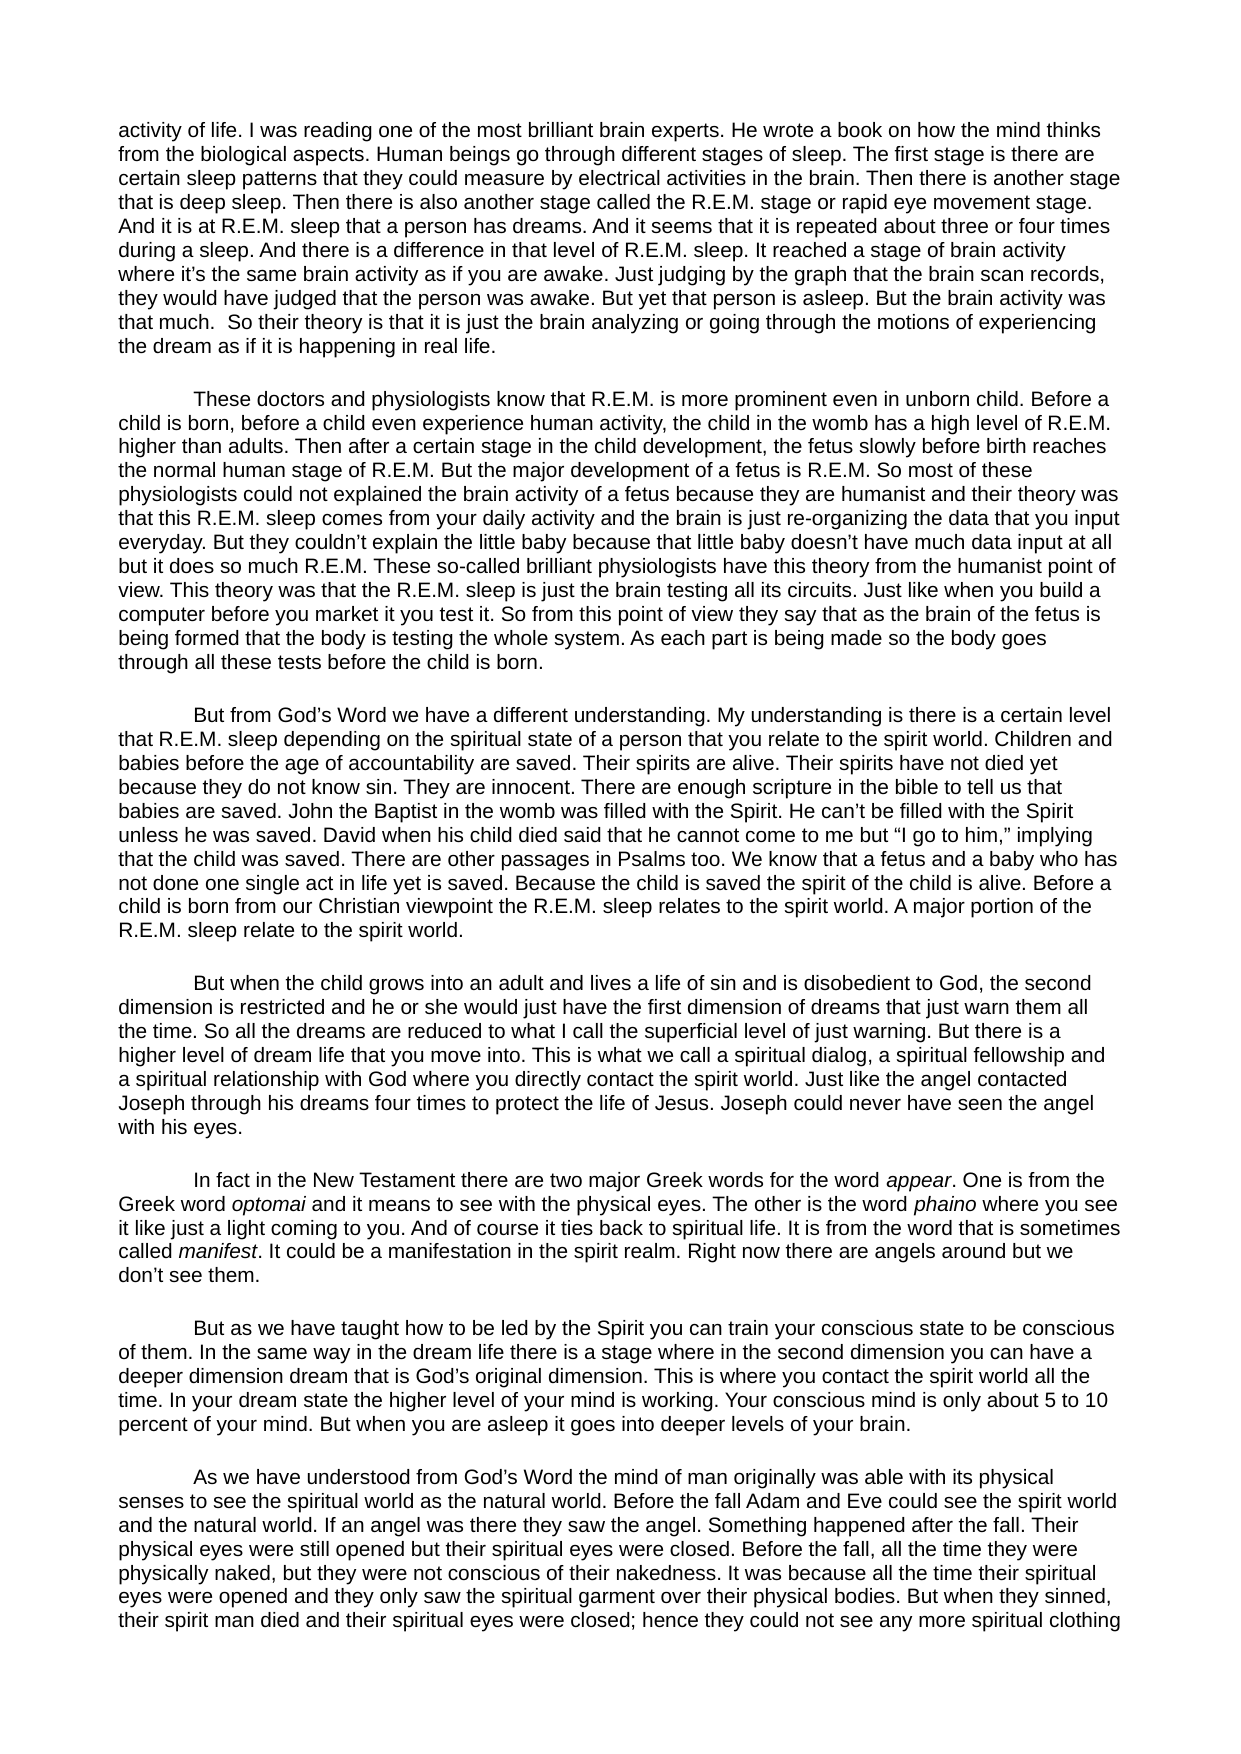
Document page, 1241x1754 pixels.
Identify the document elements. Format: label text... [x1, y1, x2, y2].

text These doctors and physiologists know that R.E.M. is more prominent even in unborn child. Before a child is born, before a child even experience human activity, the child in the womb has a high level of R.E.M. higher than adults. Then after a certain stage in the child development, the fetus slowly before birth reaches the normal human stage of R.E.M. But the major development of a fetus is R.E.M. So most of these physiologists could not explained the brain activity of a fetus because they are humanist and their theory was that this R.E.M. sleep comes from your daily activity and the brain is just re-organizing the data that you input everyday. But they couldn’t explain the little baby because that little baby doesn’t have much data input at all but it does so much R.E.M. These so-called brilliant physiologists have this theory from the humanist point of view. This theory was that the R.E.M. sleep is just the brain testing all its circuits. Just like when you build a computer before you market it you test it. So from this point of view they say that as the brain of the fetus is being formed that the body is testing the whole system. As each part is being made so the body goes through all these tests before the child is born. [118, 386, 1122, 674]
text But as we have taught how to be led by the Spirit you can train your conscious state to be conscious of them. In the same way in the dream life there is a stage where in the second dimension you can have a deeper dimension dream that is God’s original dimension. This is where you contact the spirit world all the time. In your dream state the higher level of your mind is working. Your conscious mind is only about 5 to 10 percent of your mind. But when you are asleep it goes into deeper levels of your brain. [118, 1316, 1122, 1436]
text But from God’s Word we have a different understanding. My understanding is there is a certain level that R.E.M. sleep depending on the spiritual state of a person that you relate to the spirit world. Children and babies before the age of accountability are saved. Their spirits are alive. Their spirits have not died yet because they do not know sin. They are innocent. There are enough scripture in the bible to tell us that babies are saved. John the Baptist in the womb was filled with the Spirit. He can’t be filled with the Spirit unless he was saved. David when his child died said that he cannot come to me but “I go to him,” implying that the child was saved. There are other passages in Psalms too. We know that a fetus and a baby who has not done one single act in life yet is saved. Because the child is saved the spirit of the child is alive. Before a child is born from our Christian viewpoint the R.E.M. sleep relates to the spirit world. A major portion of the R.E.M. sleep relate to the spirit world. [118, 703, 1122, 942]
text activity of life. I was reading one of the most brilliant brain experts. He wrote a book on how the mind thinks from the biological aspects. Human beings go through different stages of sleep. The first stage is there are certain sleep patterns that they could measure by electrical activities in the brain. Then there is another stage that is deep sleep. Then there is also another stage called the R.E.M. stage or rapid eye movement stage. And it is at R.E.M. sleep that a person has dreams. And it seems that it is repeated about three or four times during a sleep. And there is a difference in that level of R.E.M. sleep. It reached a stage of brain activity where it’s the same brain activity as if you are awake. Just judging by the graph that the brain scan records, they would have judged that the person was awake. But yet that person is asleep. But the brain activity was that much. So their theory is that it is just the brain analyzing or going through the motions of experiencing the dream as if it is happening in real life. [118, 118, 1122, 358]
text But when the child grows into an adult and lives a life of sin and is disobedient to God, the second dimension is restricted and he or she would just have the first dimension of dreams that just warn them all the time. So all the dreams are reduced to what I call the superficial level of just warning. But there is a higher level of dream life that you move into. This is what we call a spiritual dialog, a spiritual fellowship and a spiritual relationship with God where you directly contact the spirit world. Just like the angel contacted Joseph through his dreams four times to protect the life of Jesus. Joseph could never have seen the angel with his eyes. [118, 971, 1122, 1139]
text In fact in the New Testament there are two major Greek words for the word appear. One is from the Greek word optomai and it means to see with the physical eyes. The other is the word phaino where you see it like just a light coming to you. And of course it ties back to spiritual life. It is from the word that is sometimes called manifest. It could be a manifestation in the spirit realm. Right now there are angels around but we don’t see them. [118, 1167, 1122, 1287]
text As we have understood from God’s Word the mind of man originally was able with its physical senses to see the spiritual world as the natural world. Before the fall Adam and Eve could see the spirit world and the natural world. If an angel was there they saw the angel. Something happened after the fall. Their physical eyes were still opened but their spiritual eyes were closed. Before the fall, all the time they were physically naked, but they were not conscious of their nakedness. It was because all the time their spiritual eyes were opened and they only saw the spiritual garment over their physical bodies. But when they sinned, their spirit man died and their spiritual eyes were closed; hence they could not see any more spiritual clothing [118, 1464, 1122, 1632]
